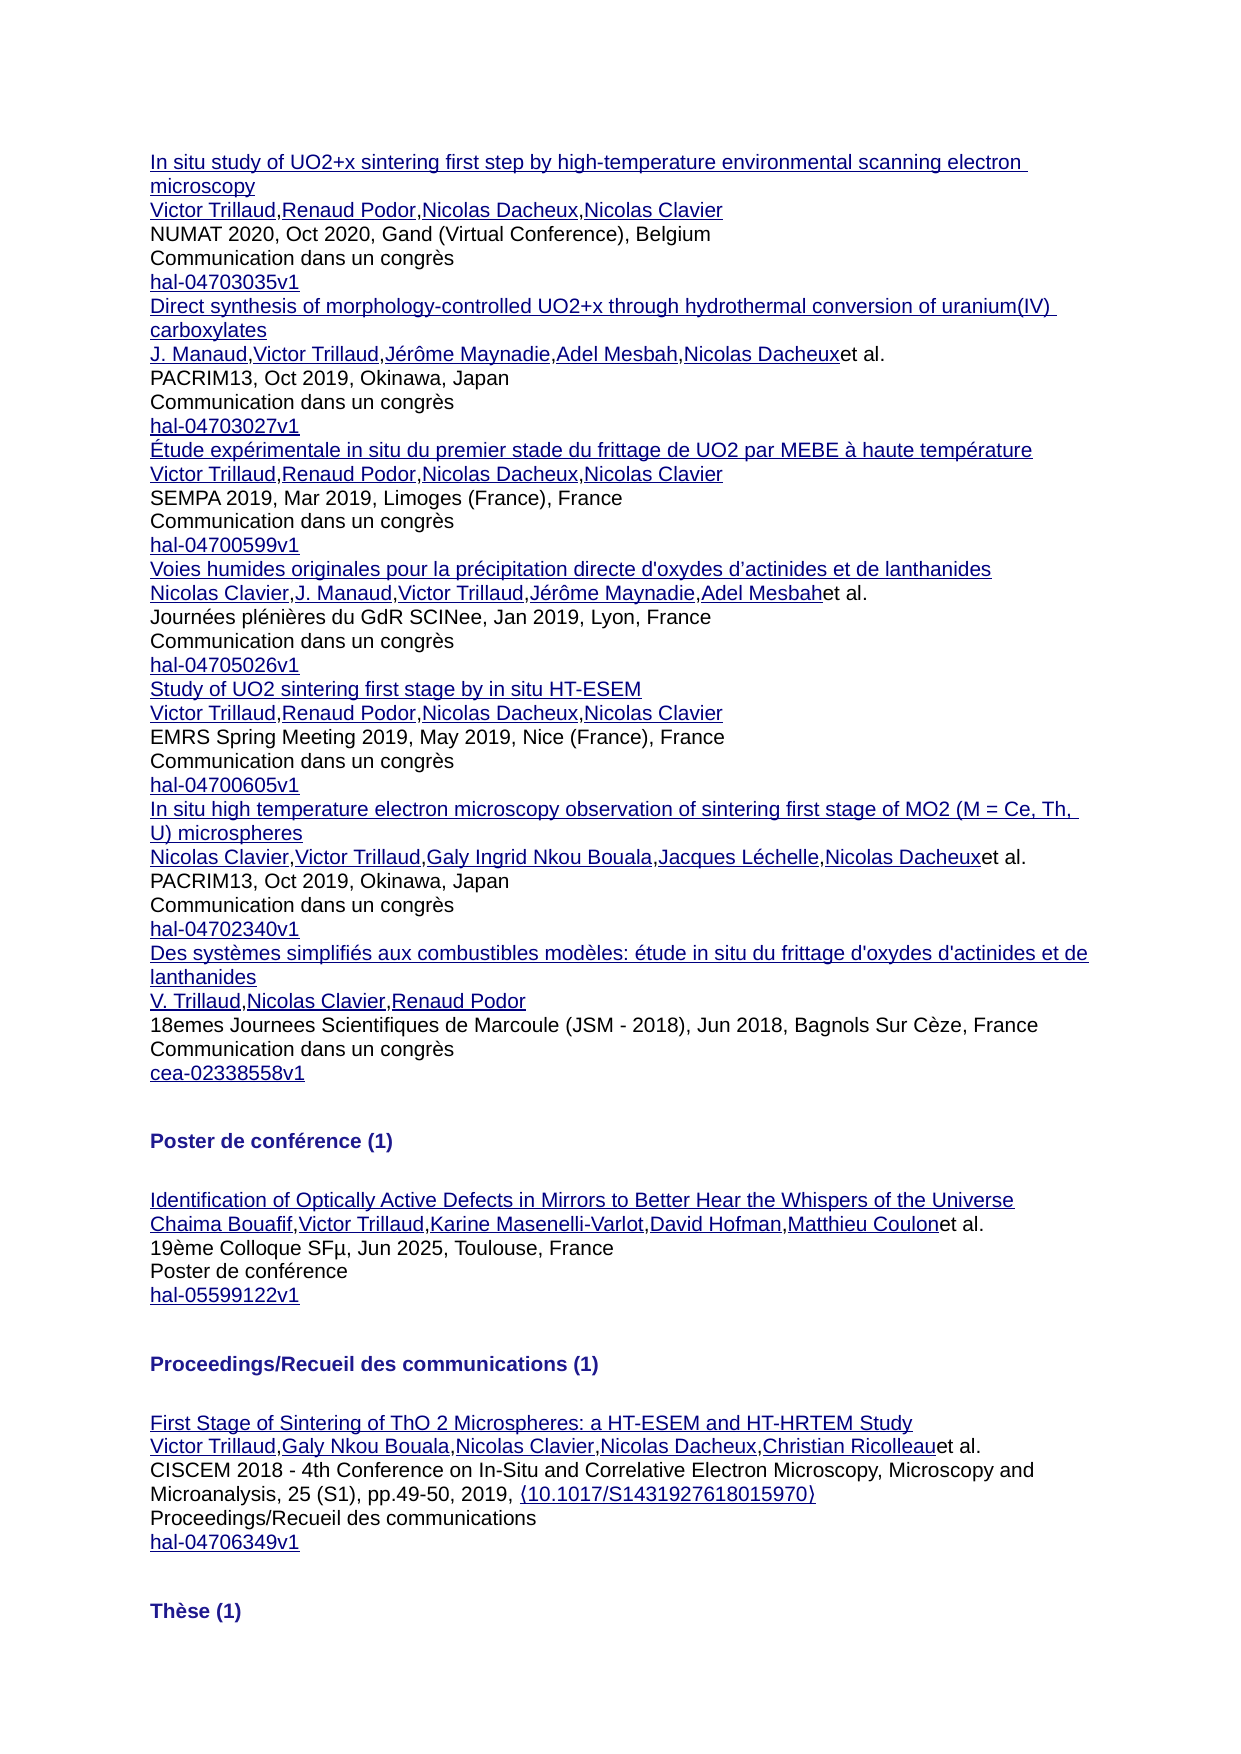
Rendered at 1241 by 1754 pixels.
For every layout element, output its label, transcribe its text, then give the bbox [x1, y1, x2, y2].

table_cell Study of UO2 sintering first stage by in situ HT-ESEM Victor Trillaud,Renaud Podor,Nicolas Dacheux,Nicolas Clavier EMRS Spring Meeting 2019, May 2019, Nice (France), France Communication dans un congrès hal-04700605v1 [150, 677, 1090, 797]
table_header Identification of Optically Active Defects in Mirrors to Better Hear the Whispers of the Universe Chaima Bouafif,Victor Trillaud,Karine Masenelli-Varlot,David Hofman,Matthieu Coulonet al. 19ème Colloque SFµ, Jun 2025, Toulouse, France Poster de conférence hal-05599122v1 [150, 1188, 1090, 1307]
table_cell Direct synthesis of morphology-controlled UO2+x through hydrothermal conversion of uranium(IV) carboxylates J. Manaud,Victor Trillaud,Jérôme Maynadie,Adel Mesbah,Nicolas Dacheuxet al. PACRIM13, Oct 2019, Okinawa, Japan Communication dans un congrès hal-04703027v1 [150, 294, 1090, 437]
table_cell Des systèmes simplifiés aux combustibles modèles: étude in situ du frittage d'oxydes d'actinides et de lanthanides V. Trillaud,Nicolas Clavier,Renaud Podor 18emes Journees Scientifiques de Marcoule (JSM - 2018), Jun 2018, Bagnols Sur Cèze, France Communication dans un congrès cea-02338558v1 [150, 941, 1090, 1084]
table_cell Étude expérimentale in situ du premier stade du frittage de UO2 par MEBE à haute température Victor Trillaud,Renaud Podor,Nicolas Dacheux,Nicolas Clavier SEMPA 2019, Mar 2019, Limoges (France), France Communication dans un congrès hal-04700599v1 [150, 438, 1090, 557]
subtitle Thèse (1) [150, 1599, 1090, 1623]
subtitle Proceedings/Recueil des communications (1) [150, 1352, 1090, 1376]
table_cell In situ high temperature electron microscopy observation of sintering first stage of MO2 (M = Ce, Th, U) microspheres Nicolas Clavier,Victor Trillaud,Galy Ingrid Nkou Bouala,Jacques Léchelle,Nicolas Dacheuxet al. PACRIM13, Oct 2019, Okinawa, Japan Communication dans un congrès hal-04702340v1 [150, 797, 1090, 941]
table_header First Stage of Sintering of ThO 2 Microspheres: a HT-ESEM and HT-HRTEM Study Victor Trillaud,Galy Nkou Bouala,Nicolas Clavier,Nicolas Dacheux,Christian Ricolleauet al. CISCEM 2018 - 4th Conference on In-Situ and Correlative Electron Microscopy, Microscopy and Microanalysis, 25 (S1), pp.49-50, 2019, ⟨10.1017/S1431927618015970⟩ Proceedings/Recueil des communications hal-04706349v1 [150, 1410, 1090, 1554]
subtitle Poster de conférence (1) [150, 1129, 1090, 1153]
table_cell Voies humides originales pour la précipitation directe d'oxydes d’actinides et de lanthanides Nicolas Clavier,J. Manaud,Victor Trillaud,Jérôme Maynadie,Adel Mesbahet al. Journées plénières du GdR SCINee, Jan 2019, Lyon, France Communication dans un congrès hal-04705026v1 [150, 557, 1090, 677]
table_cell In situ study of UO2+x sintering first step by high-temperature environmental scanning electron microscopy Victor Trillaud,Renaud Podor,Nicolas Dacheux,Nicolas Clavier NUMAT 2020, Oct 2020, Gand (Virtual Conference), Belgium Communication dans un congrès hal-04703035v1 [150, 150, 1090, 294]
